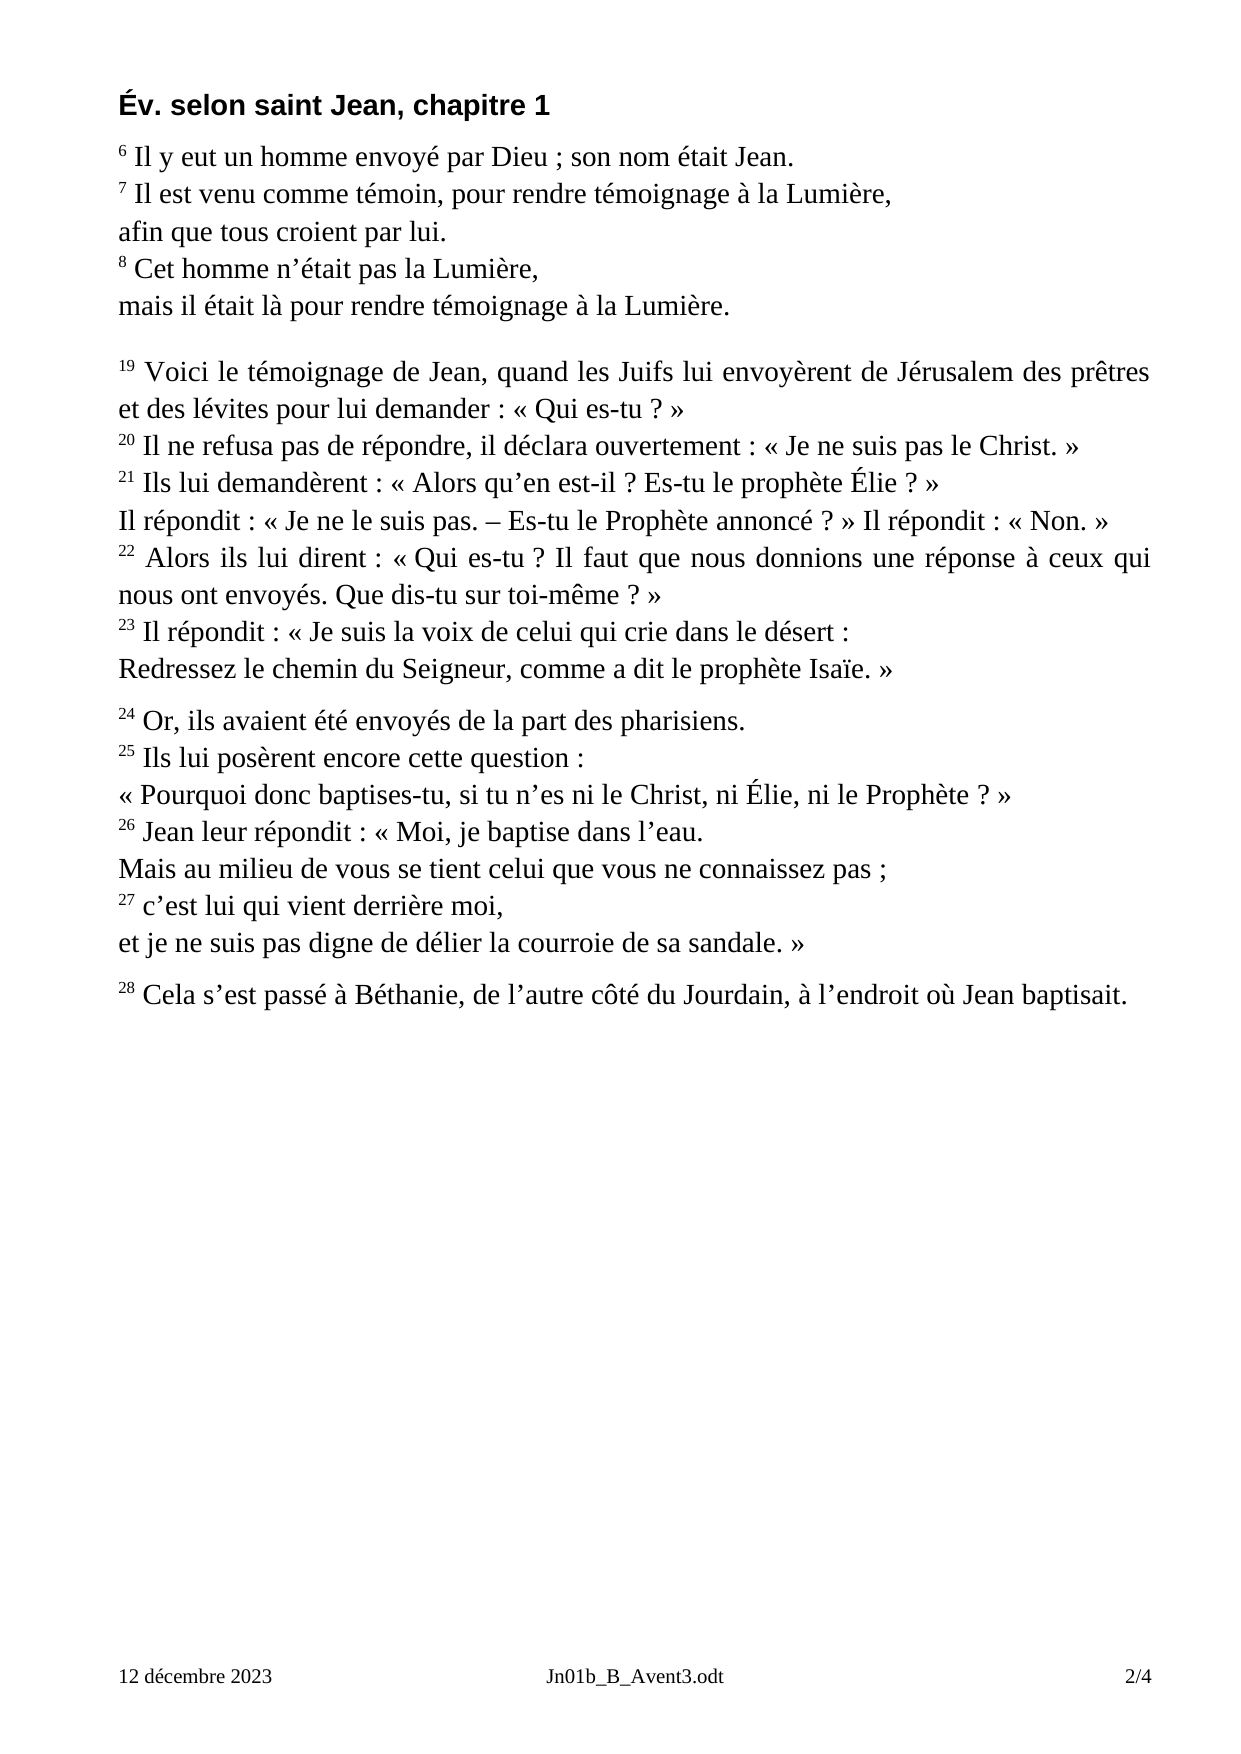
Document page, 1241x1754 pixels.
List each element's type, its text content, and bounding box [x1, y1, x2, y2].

text 25 Ils lui posèrent encore cette question : [118, 741, 1152, 773]
text 20 Il ne refusa pas de répondre, il déclara ouvertement : « Je ne suis pas le Christ. » [118, 430, 1152, 462]
text 7 Il est venu comme témoin, pour rendre témoignage à la Lumière, [118, 178, 1152, 210]
subtitle Év. selon saint Jean, chapitre 1 [118, 88, 1152, 121]
text 19 Voici le témoignage de Jean, quand les Juifs lui envoyèrent de Jérusalem des prêtres et des lévites pour lui demander : « Qui es-tu ? » [118, 356, 1152, 425]
text Mais au milieu de vous se tient celui que vous ne connaissez pas ; [118, 852, 1152, 885]
text 23 Il répondit : « Je suis la voix de celui qui crie dans le désert : [118, 615, 1152, 647]
text 24 Or, ils avaient été envoyés de la part des pharisiens. [118, 704, 1152, 736]
text afin que tous croient par lui. [118, 215, 1152, 247]
text « Pourquoi donc baptises-tu, si tu n’es ni le Christ, ni Élie, ni le Prophète ? » [118, 778, 1152, 811]
text 26 Jean leur répondit : « Moi, je baptise dans l’eau. [118, 815, 1152, 848]
text Il répondit : « Je ne le suis pas. – Es-tu le Prophète annoncé ? » Il répondit : « Non. » [118, 504, 1152, 536]
text et je ne suis pas digne de délier la courroie de sa sandale. » [118, 927, 1152, 959]
text mais il était là pour rendre témoignage à la Lumière. [118, 289, 1152, 321]
text 8 Cet homme n’était pas la Lumière, [118, 252, 1152, 284]
text 6 Il y eut un homme envoyé par Dieu ; son nom était Jean. [118, 141, 1152, 173]
text 21 Ils lui demandèrent : « Alors qu’en est-il ? Es-tu le prophète Élie ? » [118, 467, 1152, 499]
text 22 Alors ils lui dirent : « Qui es-tu ? Il faut que nous donnions une réponse à ceux qui nous ont envoyés. Que dis-tu sur toi-même ? » [118, 541, 1152, 610]
text Redressez le chemin du Seigneur, comme a dit le prophète Isaïe. » [118, 652, 1152, 684]
text 28 Cela s’est passé à Béthanie, de l’autre côté du Jourdain, à l’endroit où Jean baptisait. [118, 978, 1152, 1011]
text 27 c’est lui qui vient derrière moi, [118, 889, 1152, 922]
